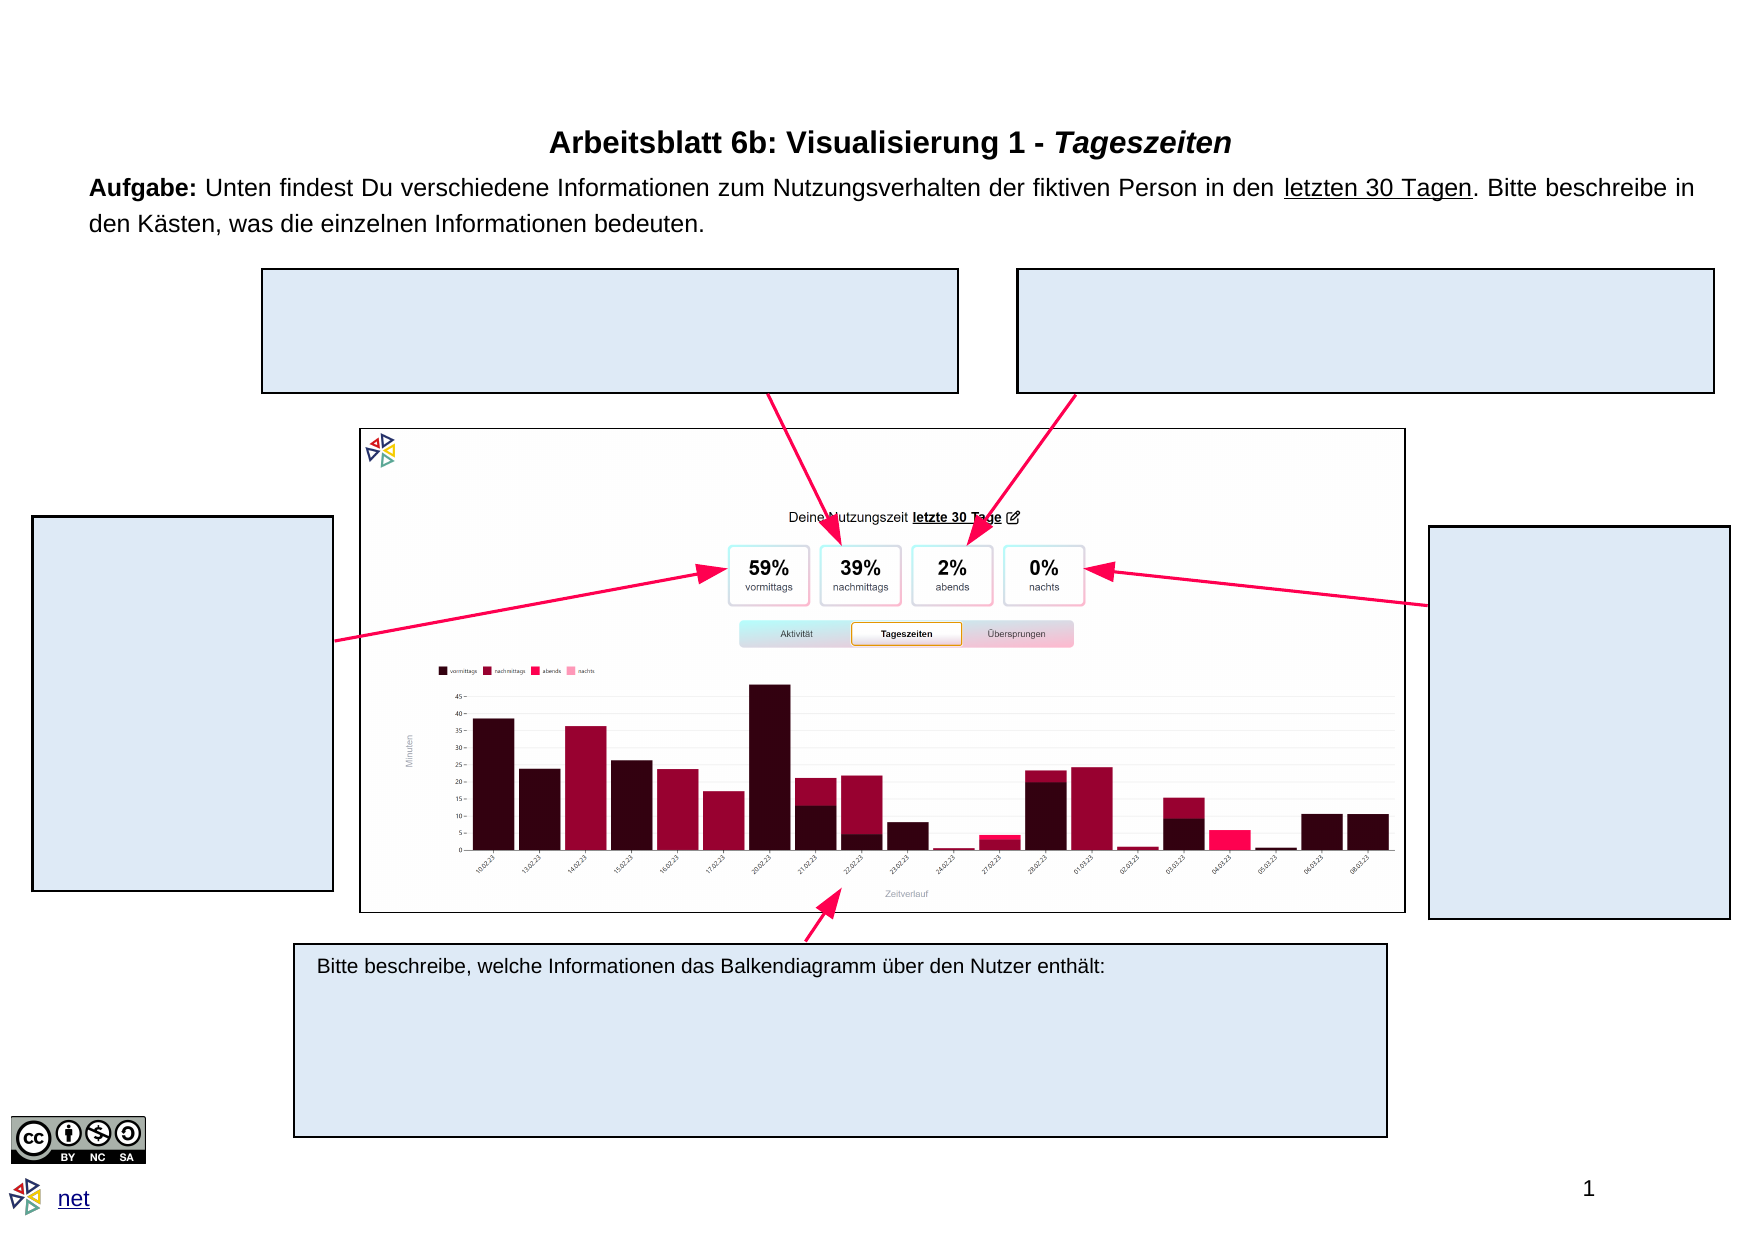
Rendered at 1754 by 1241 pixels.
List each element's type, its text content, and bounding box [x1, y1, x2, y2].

picture [11, 1116, 146, 1164]
text Bitte beschreibe, welche Informationen das Balkendiagramm über den Nutzer enthält: [310, 952, 1371, 979]
text Arbeitsblatt 6b: Visualisierung 1 - Tageszeiten [89, 124, 1695, 160]
picture [4, 1173, 48, 1221]
picture [361, 429, 1404, 912]
text Aufgabe: Unten findest Du verschiedene Informationen zum Nutzungsverhalten der fiktiven Person in den letzten 30 Tagen. Bitte beschreibe in den Kästen, was die einzelnen Informationen bedeuten. [89, 173, 1695, 237]
